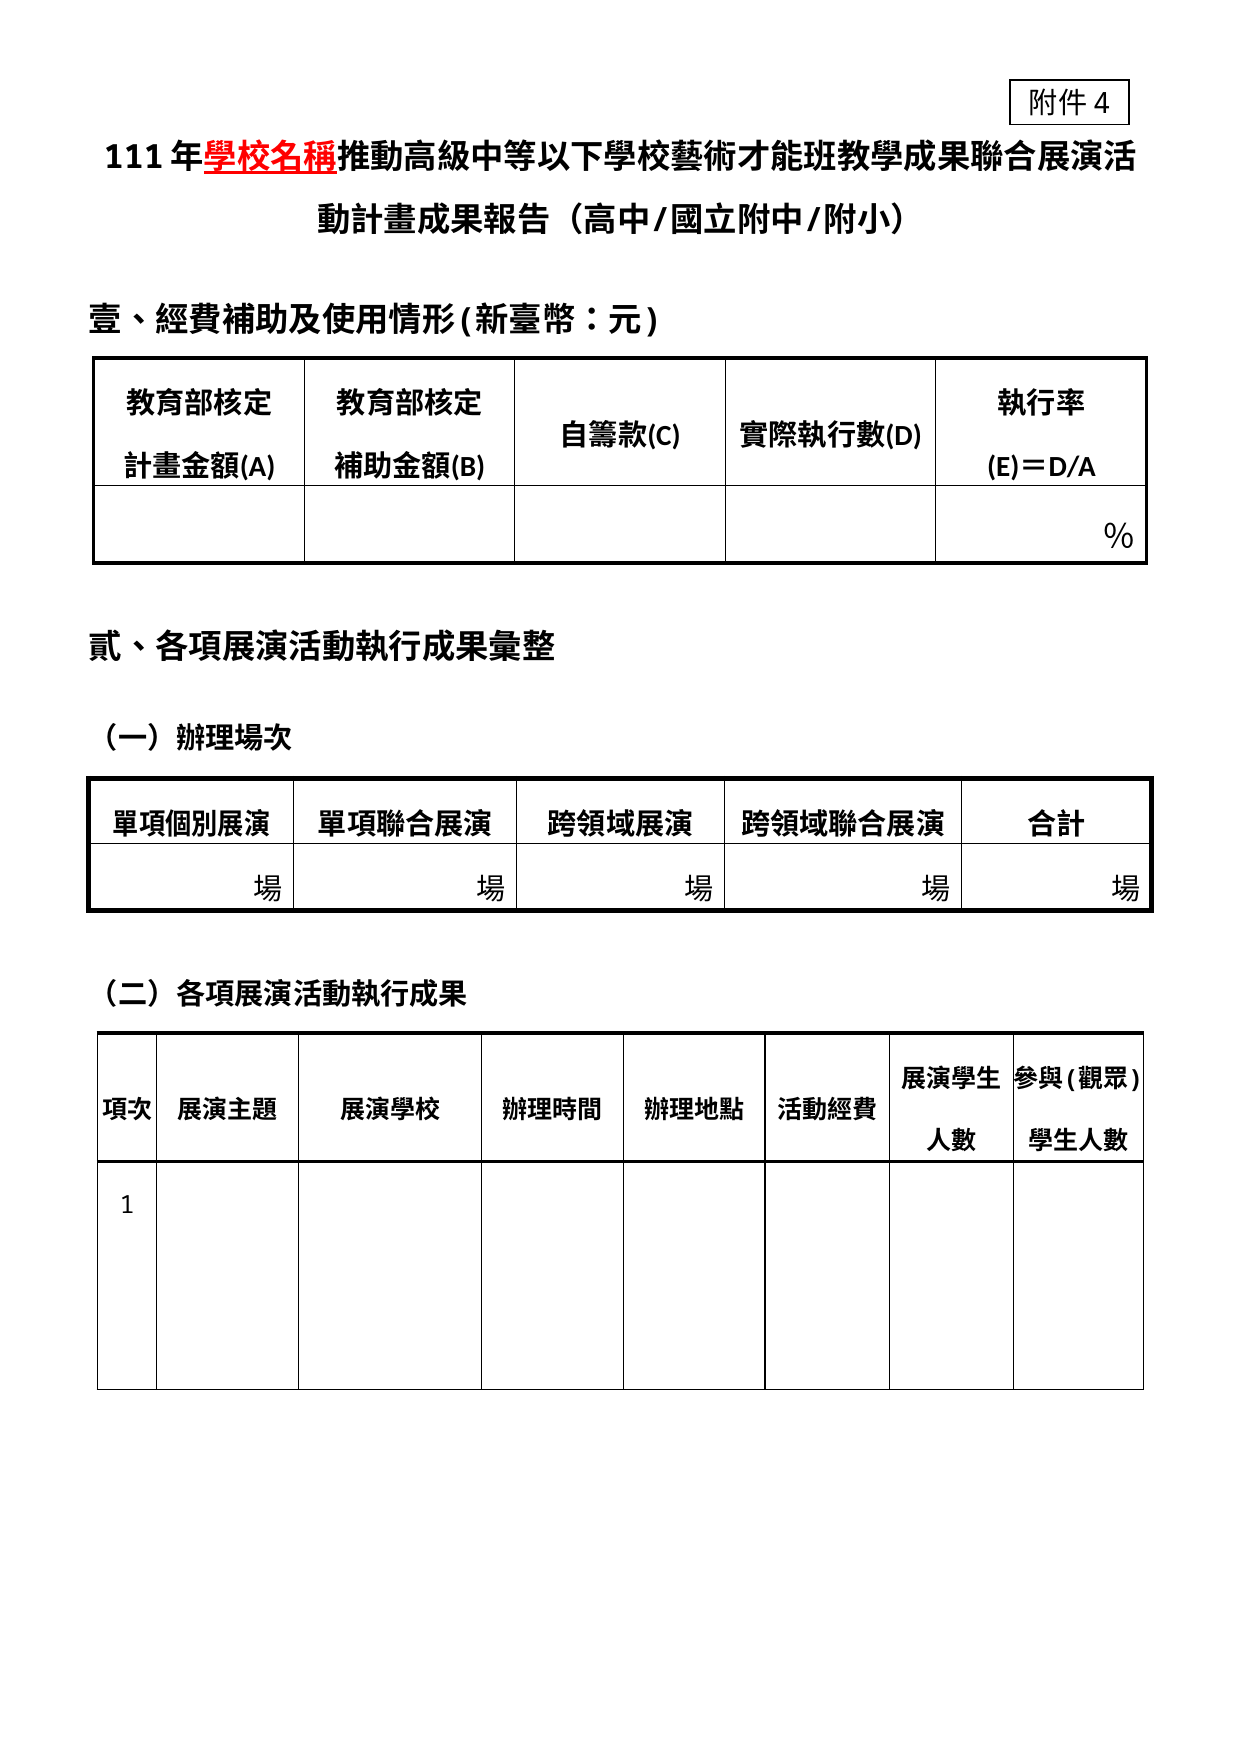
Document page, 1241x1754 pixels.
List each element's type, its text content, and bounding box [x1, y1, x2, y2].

table_header 教育部核定 計畫金額(A) [95, 360, 304, 484]
table_header 自籌款(C) [515, 360, 725, 484]
table_cell [305, 486, 514, 561]
table_cell [890, 1163, 1013, 1388]
table_header 單項個別展演 [91, 781, 293, 843]
text 貳、各項展演活動執行成果彙整 [89, 602, 1152, 664]
table_cell [299, 1163, 481, 1388]
table_header 展演學生 人數 [890, 1035, 1013, 1159]
table_cell [157, 1163, 298, 1388]
text 壹、經費補助及使用情形(新臺幣：元) [89, 275, 1152, 338]
text 111年學校名稱推動高級中等以下學校藝術才能班教學成果聯合展演活動計畫成果報告（高中/國立附中/附小） [1011, 81, 1128, 124]
table_cell 場 [517, 844, 724, 908]
table_header 教育部核定 補助金額(B) [305, 360, 514, 484]
table_header 執行率 (E)＝D/A [936, 360, 1145, 484]
table_cell [1014, 1163, 1143, 1388]
table_cell [515, 486, 725, 561]
table_header 項次 [98, 1035, 156, 1159]
table_header 展演學校 [299, 1035, 481, 1159]
table_cell [726, 486, 935, 561]
table_header 參與(觀眾) 學生人數 [1014, 1035, 1143, 1159]
table_header 辦理時間 [482, 1035, 623, 1159]
table_header 跨領域聯合展演 [725, 781, 961, 843]
table_header 跨領域展演 [517, 781, 724, 843]
table_header 實際執行數(D) [726, 360, 935, 484]
table_header 活動經費 [766, 1035, 889, 1159]
table_cell [95, 486, 304, 561]
table_header 展演主題 [157, 1035, 298, 1159]
table_header 辦理地點 [624, 1035, 764, 1159]
table_cell ％ [936, 486, 1145, 561]
table_header 單項聯合展演 [294, 781, 516, 843]
table_cell [766, 1163, 889, 1388]
text （二）各項展演活動執行成果 [89, 950, 1152, 1013]
table_cell 場 [725, 844, 961, 908]
table_cell [624, 1163, 764, 1388]
text 附件4 [1026, 88, 1113, 116]
table_cell 場 [294, 844, 516, 908]
table_cell 場 [962, 844, 1149, 908]
text （一）辦理場次 [89, 694, 1152, 757]
text 111年學校名稱推動高級中等以下學校藝術才能班教學成果聯合展演活動計畫成果報告（高中/國立附中/附小） [89, 113, 1152, 238]
table_cell [482, 1163, 623, 1388]
table_header 合計 [962, 781, 1149, 843]
table_cell 場 [91, 844, 293, 908]
table_cell 1 [98, 1163, 156, 1388]
